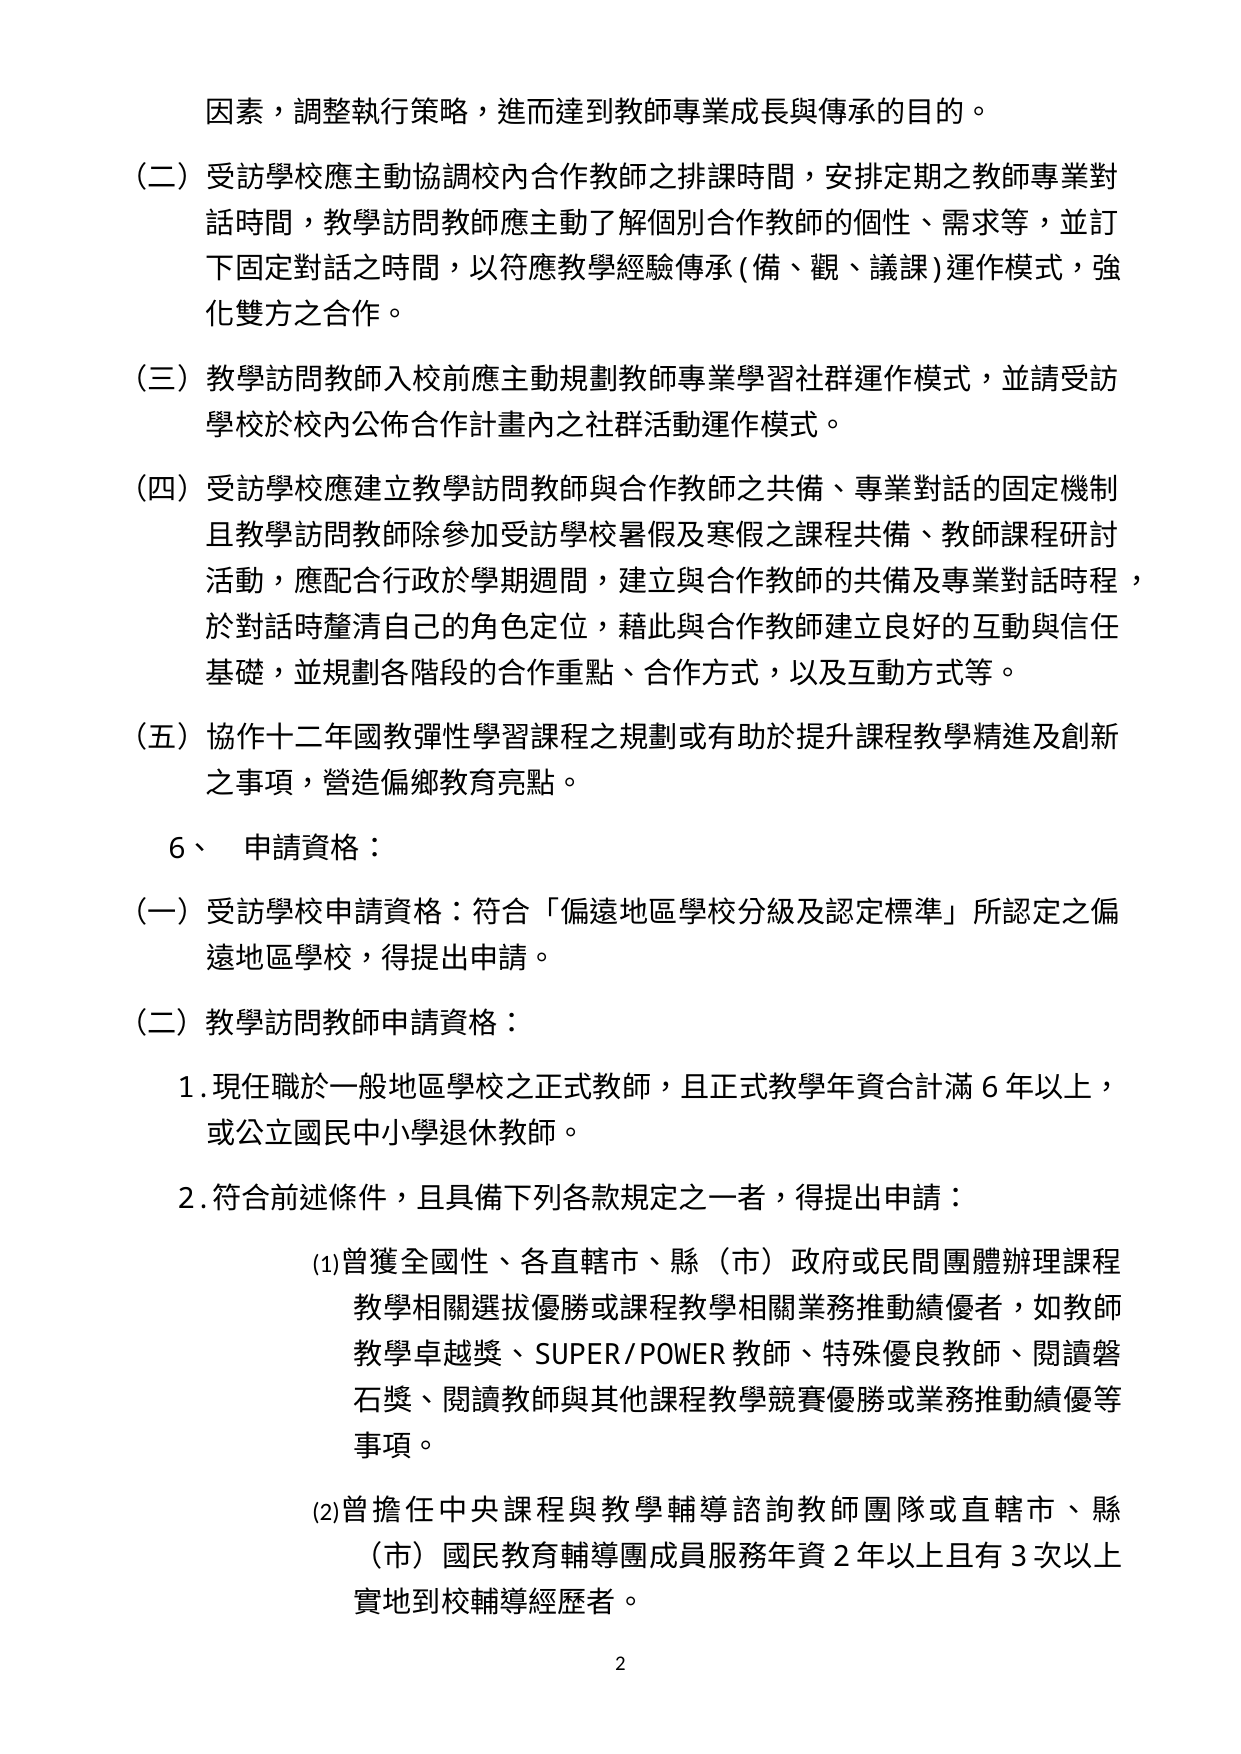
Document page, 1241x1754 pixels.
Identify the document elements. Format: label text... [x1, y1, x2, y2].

list 曾獲全國性、各直轄市、縣（市）政府或民間團體辦理課程教學相關選拔優勝或課程教學相關業務推動績優者，如教師教學卓越獎、SUPER/POWER教師、特殊優良教師、閱讀磐石獎、閱讀教師與其他課程教學競賽優勝或業務推動績優等事項。 [302, 1236, 1122, 1465]
text 因素，調整執行策略，進而達到教師專業成長與傳承的目的。 [118, 86, 1122, 132]
text （一）受訪學校申請資格：符合「偏遠地區學校分級及認定標準」所認定之偏遠地區學校，得提出申請。 [118, 886, 1122, 978]
text （四）受訪學校應建立教學訪問教師與合作教師之共備、專業對話的固定機制，且教學訪問教師除參加受訪學校暑假及寒假之課程共備、教師課程研討活動，應配合行政於學期週間，建立與合作教師的共備及專業對話時程，於對話時釐清自己的角色定位，藉此與合作教師建立良好的互動與信任基礎，並規劃各階段的合作重點、合作方式，以及互動方式等。 [118, 463, 1122, 692]
list 申請資格： [168, 821, 1122, 867]
text （五）協作十二年國教彈性學習課程之規劃或有助於提升課程教學精進及創新之事項，營造偏鄉教育亮點。 [118, 711, 1122, 803]
text 2.符合前述條件，且具備下列各款規定之一者，得提出申請： [177, 1171, 1122, 1217]
list 曾擔任中央課程與教學輔導諮詢教師團隊或直轄市、縣（市）國民教育輔導團成員服務年資2年以上且有3次以上實地到校輔導經歷者。 [302, 1484, 1122, 1621]
text （三）教學訪問教師入校前應主動規劃教師專業學習社群運作模式，並請受訪學校於校內公佈合作計畫內之社群活動運作模式。 [118, 353, 1122, 444]
text 1.現任職於一般地區學校之正式教師，且正式教學年資合計滿6年以上，或公立國民中小學退休教師。 [177, 1061, 1122, 1153]
text （二）教學訪問教師申請資格： [118, 996, 1122, 1042]
text （二）受訪學校應主動協調校內合作教師之排課時間，安排定期之教師專業對話時間，教學訪問教師應主動了解個別合作教師的個性、需求等，並訂下固定對話之時間，以符應教學經驗傳承(備、觀、議課)運作模式，強化雙方之合作。 [118, 151, 1122, 334]
